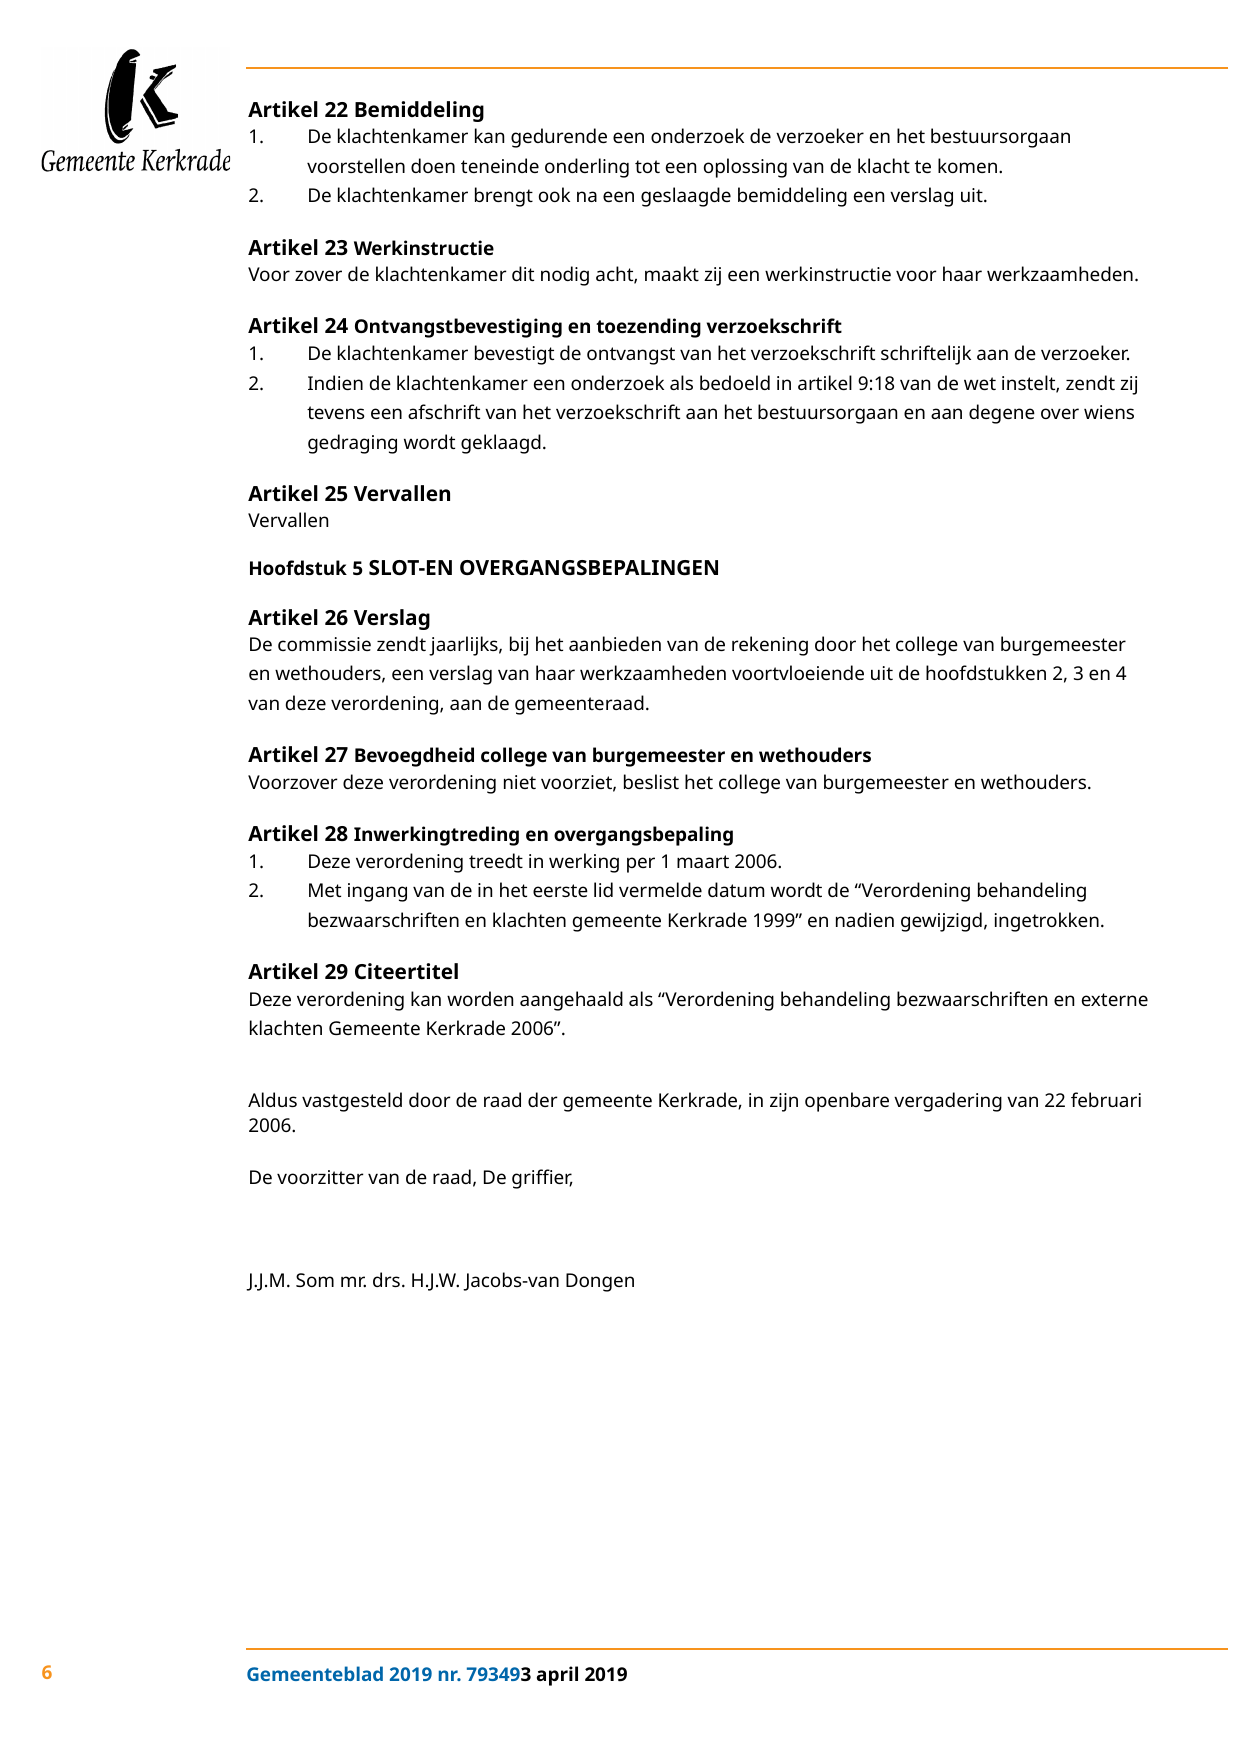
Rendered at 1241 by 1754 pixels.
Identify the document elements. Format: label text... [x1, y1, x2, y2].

text De commissie zendt jaarlijks, bij het aanbieden van de rekening door het college van burgemeester en wethouders, een verslag van haar werkzaamheden voortvloeiende uit de hoofdstukken 2, 3 en 4 van deze verordening, aan de gemeenteraad. [248, 631, 1152, 716]
text Artikel 27 Bevoegdheid college van burgemeester en wethouders [248, 741, 1152, 769]
text Artikel 24 Ontvangstbevestiging en toezending verzoekschrift [248, 312, 1152, 340]
list Deze verordening treedt in werking per 1 maart 2006. [248, 848, 1152, 874]
text Voor zover de klachtenkamer dit nodig acht, maakt zij een werkinstructie voor haar werkzaamheden. [248, 261, 1152, 287]
text Hoofdstuk 5 SLOT-EN OVERGANGSBEPALINGEN [248, 553, 1152, 582]
text Voorzover deze verordening niet voorziet, beslist het college van burgemeester en wethouders. [248, 769, 1152, 795]
list De klachtenkamer bevestigt de ontvangst van het verzoekschrift schriftelijk aan de verzoeker. [248, 340, 1152, 366]
text Artikel 29 Citeertitel [248, 957, 1152, 986]
text Artikel 26 Verslag [248, 603, 1152, 631]
text Vervallen [248, 508, 1152, 533]
text J.J.M. Som mr. drs. H.J.W. Jacobs-van Dongen [248, 1267, 1152, 1293]
text Aldus vastgesteld door de raad der gemeente Kerkrade, in zijn openbare vergadering van 22 februari 2006. [248, 1087, 1152, 1138]
text Artikel 23 Werkinstructie [248, 233, 1152, 261]
list De klachtenkamer brengt ook na een geslaagde bemiddeling een verslag uit. [248, 182, 1152, 208]
list De klachtenkamer kan gedurende een onderzoek de verzoeker en het bestuursorgaan voorstellen doen teneinde onderling tot een oplossing van de klacht te komen. [248, 123, 1152, 178]
picture [41, 47, 231, 172]
text Artikel 25 Vervallen [248, 479, 1152, 508]
text Artikel 28 Inwerkingtreding en overgangsbepaling [248, 819, 1152, 848]
text De voorzitter van de raad, De griffier, [248, 1164, 1152, 1190]
list Indien de klachtenkamer een onderzoek als bedoeld in artikel 9:18 van de wet instelt, zendt zij tevens een afschrift van het verzoekschrift aan het bestuursorgaan en aan degene over wiens gedraging wordt geklaagd. [248, 370, 1152, 454]
text Artikel 22 Bemiddeling [248, 95, 1152, 123]
text Deze verordening kan worden aangehaald als “Verordening behandeling bezwaarschriften en externe klachten Gemeente Kerkrade 2006”. [248, 986, 1152, 1041]
list Met ingang van de in het eerste lid vermelde datum wordt de “Verordening behandeling bezwaarschriften en klachten gemeente Kerkrade 1999” en nadien gewijzigd, ingetrokken. [248, 877, 1152, 933]
